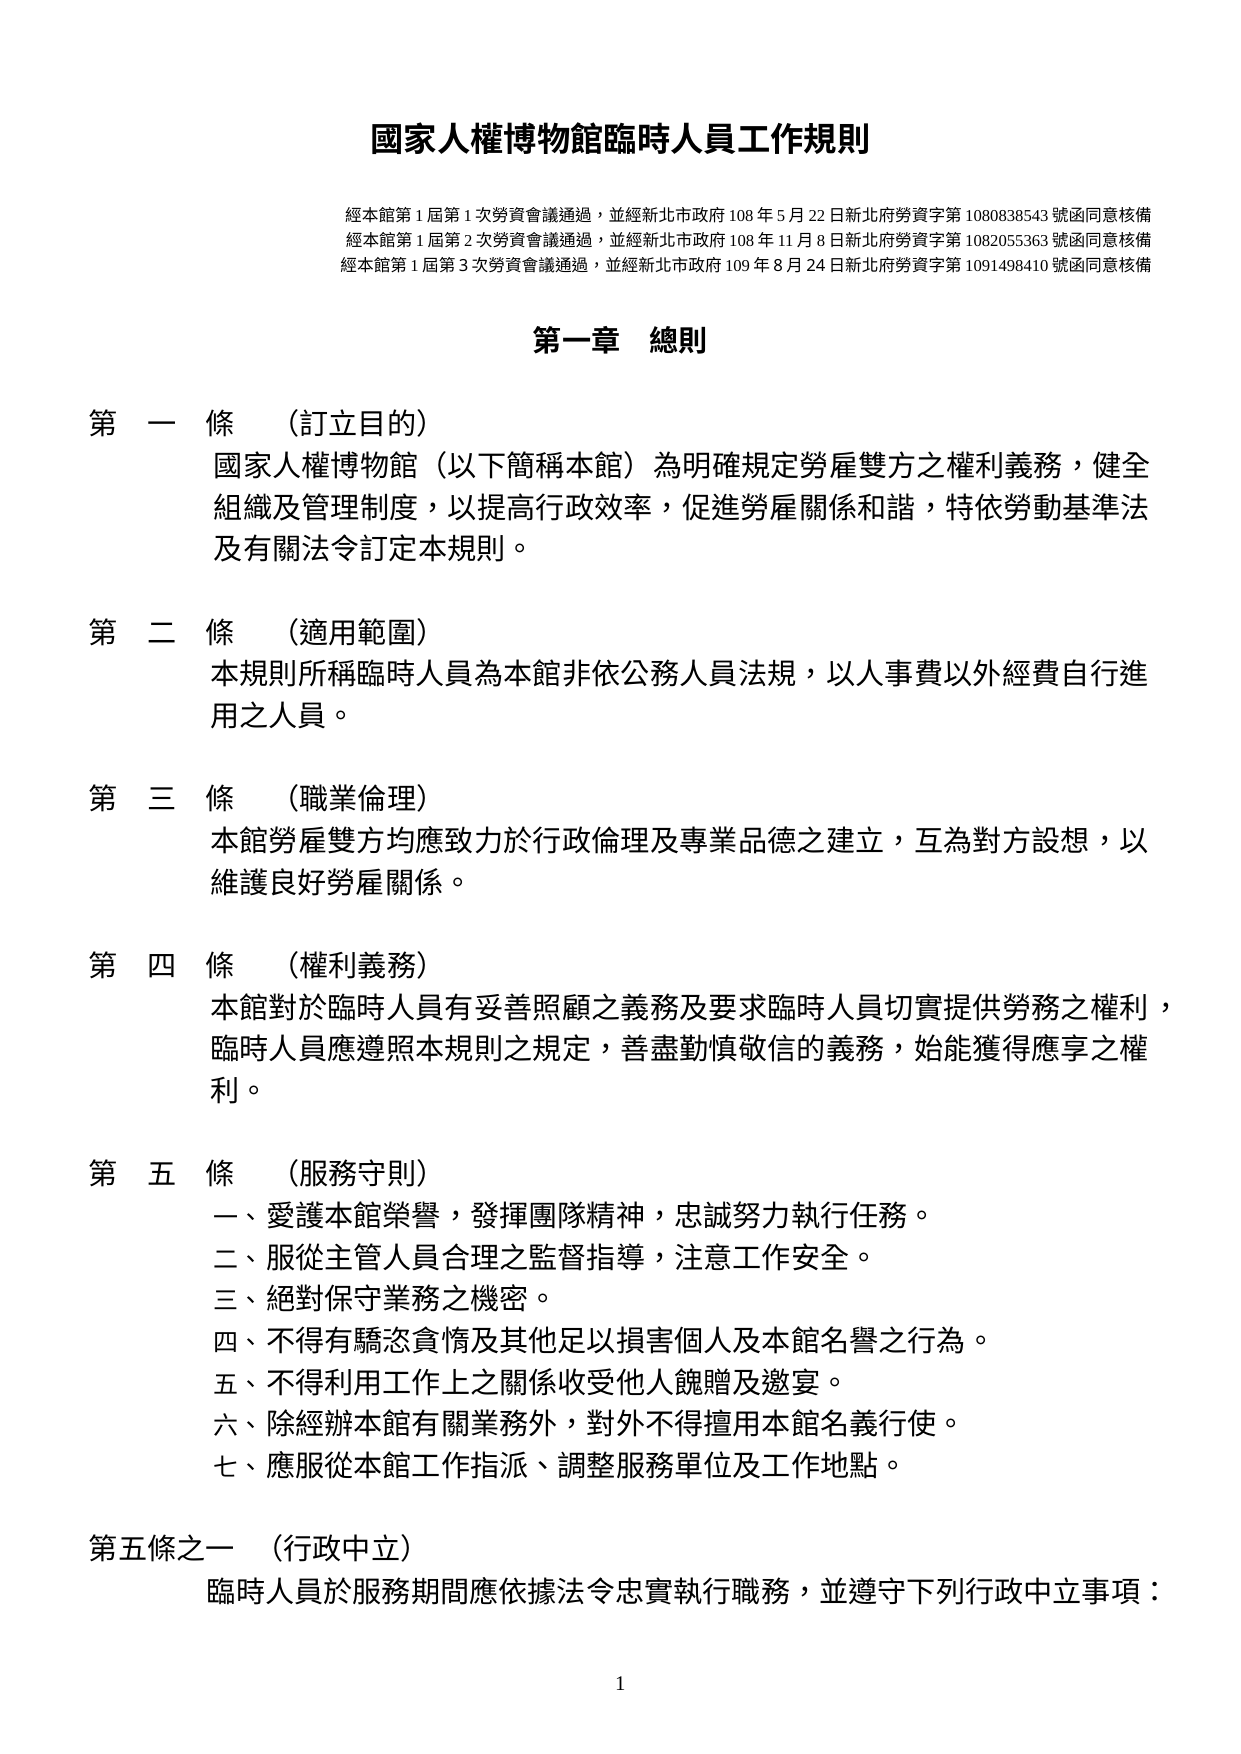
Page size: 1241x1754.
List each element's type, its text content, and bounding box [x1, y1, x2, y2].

list 絕對保守業務之機密。 [214, 1276, 1152, 1318]
text 臨時人員於服務期間應依據法令忠實執行職務，並遵守下列行政中立事項： [207, 1568, 1152, 1610]
text 國家人權博物館（以下簡稱本館）為明確規定勞雇雙方之權利義務，健全組織及管理制度，以提高行政效率，促進勞雇關係和諧，特依勞動基準法及有關法令訂定本規則。 [214, 443, 1152, 568]
list 不得利用工作上之關係收受他人餽贈及邀宴。 [214, 1360, 1152, 1401]
text 本館對於臨時人員有妥善照顧之義務及要求臨時人員切實提供勞務之權利，臨時人員應遵照本規則之規定，善盡勤慎敬信的義務，始能獲得應享之權利。 [210, 985, 1152, 1110]
list 不得有驕恣貪惰及其他足以損害個人及本館名譽之行為。 [214, 1318, 1152, 1360]
text 本館勞雇雙方均應致力於行政倫理及專業品德之建立，互為對方設想，以維護良好勞雇關係。 [210, 818, 1152, 901]
text 經本館第1屆第3次勞資會議通過，並經新北市政府109年8月24日新北府勞資字第1091498410號函同意核備 [89, 251, 1152, 276]
text 本規則所稱臨時人員為本館非依公務人員法規，以人事費以外經費自行進用之人員。 [210, 651, 1152, 735]
text 第五條之一 （行政中立） [89, 1526, 1152, 1568]
text 第 一 條 （訂立目的） [89, 401, 1152, 443]
text 國家人權博物館臨時人員工作規則 [89, 118, 1152, 160]
list 愛護本館榮譽，發揮團隊精神，忠誠努力執行任務。 [214, 1193, 1152, 1235]
text 經本館第1屆第1次勞資會議通過，並經新北市政府108年5月22日新北府勞資字第1080838543號函同意核備 [89, 201, 1152, 226]
list 服從主管人員合理之監督指導，注意工作安全。 [214, 1235, 1152, 1276]
text 第 四 條 （權利義務） [89, 943, 1152, 985]
text 第 五 條 （服務守則） [89, 1151, 1152, 1193]
list 除經辦本館有關業務外，對外不得擅用本館名義行使。 [214, 1401, 1152, 1443]
text 經本館第1屆第2次勞資會議通過，並經新北市政府108年11月8日新北府勞資字第1082055363號函同意核備 [89, 226, 1152, 251]
text 第 二 條 （適用範圍） [89, 610, 1152, 651]
text 第 三 條 （職業倫理） [89, 776, 1152, 818]
list 應服從本館工作指派、調整服務單位及工作地點。 [214, 1443, 1152, 1485]
text 第一章 總則 [89, 318, 1152, 360]
